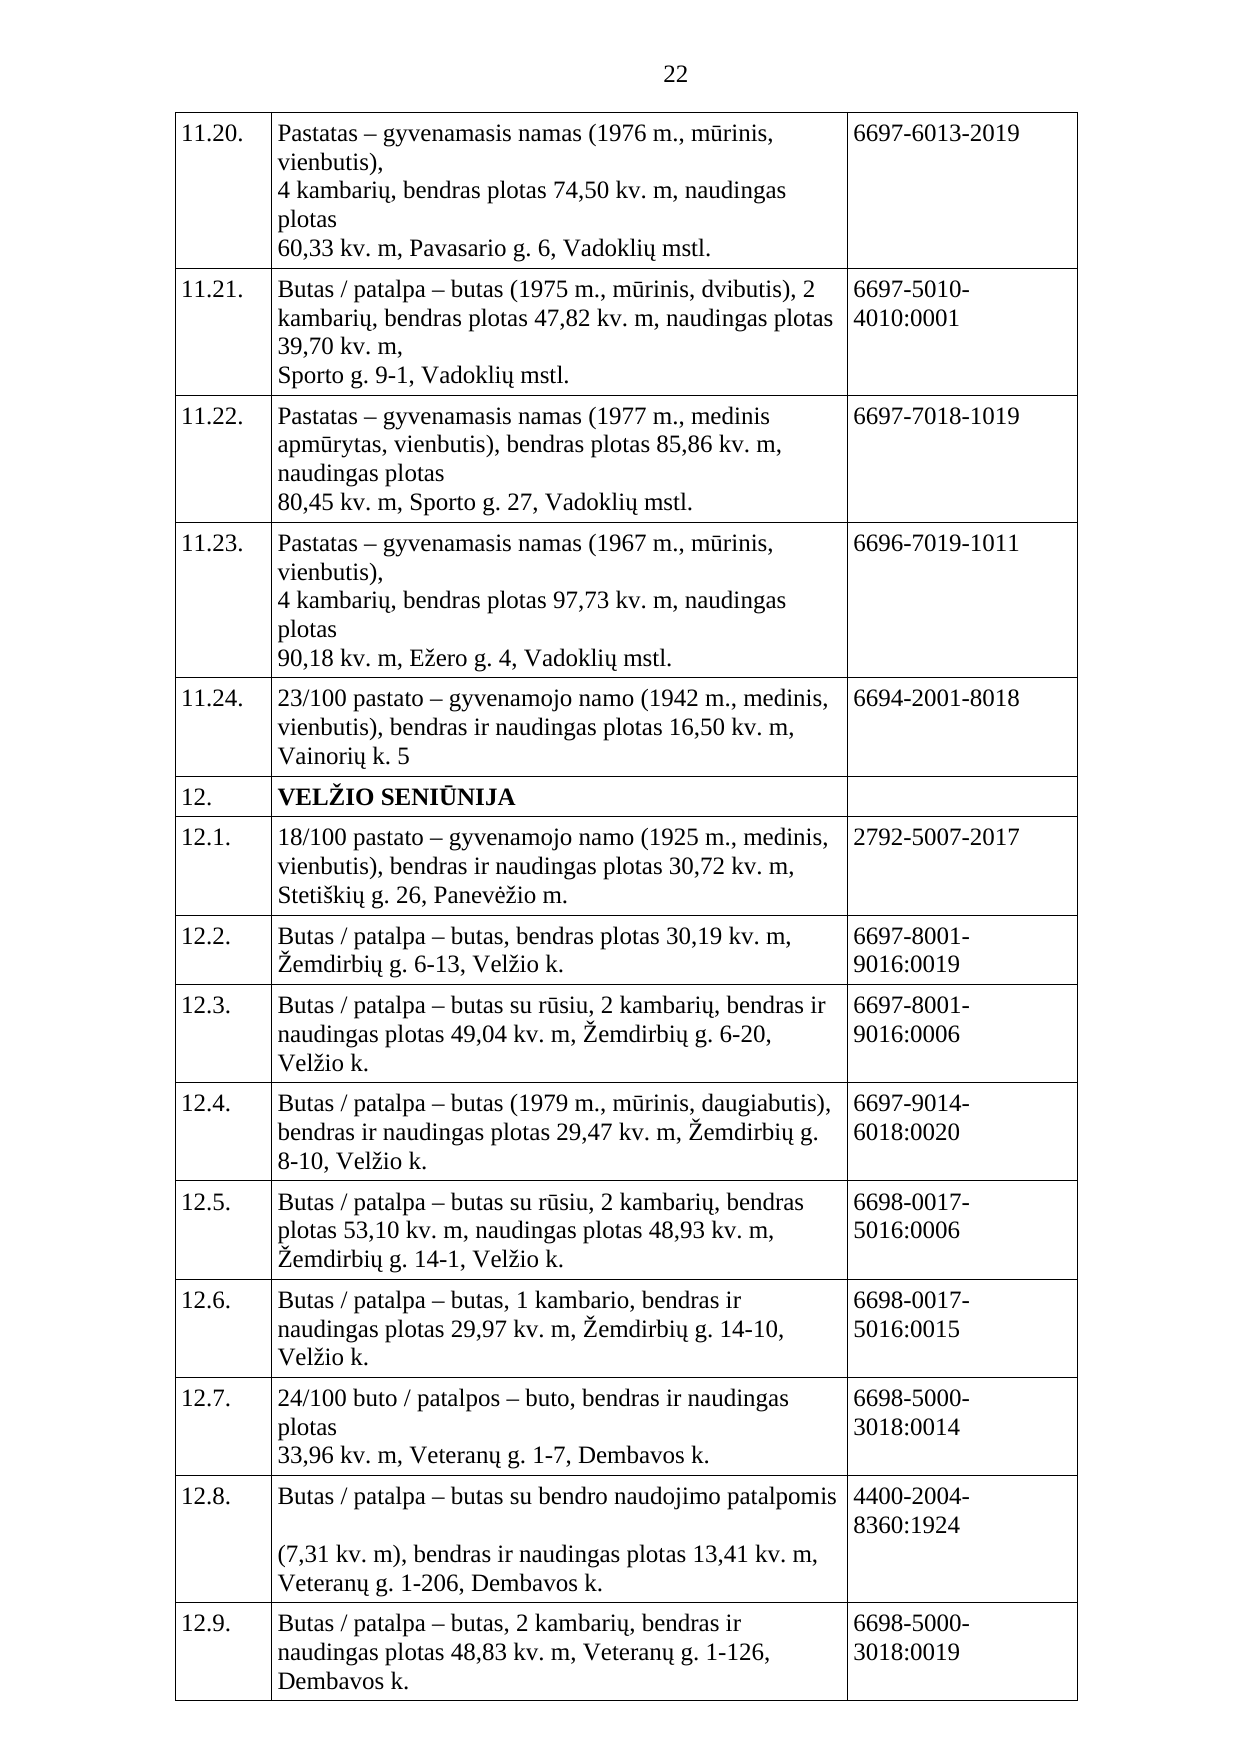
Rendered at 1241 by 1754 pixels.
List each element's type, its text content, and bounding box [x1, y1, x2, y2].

table_cell 12.1. [176, 817, 271, 914]
table_cell Butas / patalpa – butas (1979 m., mūrinis, daugiabutis), bendras ir naudingas plotas 29,47 kv. m, Žemdirbių g. 8-10, Velžio k. [272, 1083, 847, 1180]
table_cell 12.9. [176, 1603, 271, 1700]
table_cell 24/100 buto / patalpos – buto, bendras ir naudingas plotas 33,96 kv. m, Veteranų g. 1-7, Dembavos k. [272, 1378, 847, 1475]
table_cell VELŽIO SENIŪNIJA [272, 777, 847, 816]
table_cell 11.22. [176, 396, 271, 522]
table_cell 12.6. [176, 1280, 271, 1377]
table_cell 12.2. [176, 916, 271, 984]
table_cell Pastatas – gyvenamasis namas (1967 m., mūrinis, vienbutis), 4 kambarių, bendras plotas 97,73 kv. m, naudingas plotas 90,18 kv. m, Ežero g. 4, Vadoklių mstl. [272, 523, 847, 677]
table_cell 11.21. [176, 269, 271, 394]
table_cell 6698-0017-5016:0006 [848, 1181, 1077, 1279]
table_cell 11.20. [176, 113, 271, 268]
table_cell Butas / patalpa – butas su rūsiu, 2 kambarių, bendras plotas 53,10 kv. m, naudingas plotas 48,93 kv. m, Žemdirbių g. 14-1, Velžio k. [272, 1181, 847, 1279]
table_cell Butas / patalpa – butas, 2 kambarių, bendras ir naudingas plotas 48,83 kv. m, Veteranų g. 1-126, Dembavos k. [272, 1603, 847, 1700]
table_cell Butas / patalpa – butas (1975 m., mūrinis, dvibutis), 2 kambarių, bendras plotas 47,82 kv. m, naudingas plotas 39,70 kv. m, Sporto g. 9-1, Vadoklių mstl. [272, 269, 847, 394]
table_cell Butas / patalpa – butas, 1 kambario, bendras ir naudingas plotas 29,97 kv. m, Žemdirbių g. 14-10, Velžio k. [272, 1280, 847, 1377]
table_cell 6697-5010-4010:0001 [848, 269, 1077, 394]
table_cell Butas / patalpa – butas, bendras plotas 30,19 kv. m, Žemdirbių g. 6-13, Velžio k. [272, 916, 847, 984]
table_cell 23/100 pastato – gyvenamojo namo (1942 m., medinis, vienbutis), bendras ir naudingas plotas 16,50 kv. m, Vainorių k. 5 [272, 678, 847, 776]
table_cell Butas / patalpa – butas su rūsiu, 2 kambarių, bendras ir naudingas plotas 49,04 kv. m, Žemdirbių g. 6-20, Velžio k. [272, 985, 847, 1082]
table_cell 6697-8001-9016:0006 [848, 985, 1077, 1082]
table_cell 6697-6013-2019 [848, 113, 1077, 268]
table_cell 12.5. [176, 1181, 271, 1279]
table_cell Butas / patalpa – butas su bendro naudojimo patalpomis (7,31 kv. m), bendras ir naudingas plotas 13,41 kv. m, Veteranų g. 1-206, Dembavos k. [272, 1476, 847, 1602]
table_cell 11.24. [176, 678, 271, 776]
table_cell Pastatas – gyvenamasis namas (1977 m., medinis apmūrytas, vienbutis), bendras plotas 85,86 kv. m, naudingas plotas 80,45 kv. m, Sporto g. 27, Vadoklių mstl. [272, 396, 847, 522]
table_cell 6698-0017-5016:0015 [848, 1280, 1077, 1377]
table_cell 6694-2001-8018 [848, 678, 1077, 776]
table_cell 4400-2004-8360:1924 [848, 1476, 1077, 1602]
table_cell 6697-9014-6018:0020 [848, 1083, 1077, 1180]
table_cell 12. [176, 777, 271, 816]
table_cell 6698-5000-3018:0014 [848, 1378, 1077, 1475]
table_cell 6697-8001-9016:0019 [848, 916, 1077, 984]
table_cell 12.4. [176, 1083, 271, 1180]
table_cell 6696-7019-1011 [848, 523, 1077, 677]
table_cell 11.23. [176, 523, 271, 677]
table_cell 6697-7018-1019 [848, 396, 1077, 522]
table_cell 6698-5000-3018:0019 [848, 1603, 1077, 1700]
table_cell 12.8. [176, 1476, 271, 1602]
table_cell 12.3. [176, 985, 271, 1082]
table_cell 12.7. [176, 1378, 271, 1475]
table_cell Pastatas – gyvenamasis namas (1976 m., mūrinis, vienbutis), 4 kambarių, bendras plotas 74,50 kv. m, naudingas plotas 60,33 kv. m, Pavasario g. 6, Vadoklių mstl. [272, 113, 847, 268]
table_cell 18/100 pastato – gyvenamojo namo (1925 m., medinis, vienbutis), bendras ir naudingas plotas 30,72 kv. m, Stetiškių g. 26, Panevėžio m. [272, 817, 847, 914]
table_cell 2792-5007-2017 [848, 817, 1077, 914]
table_cell [848, 777, 1077, 816]
